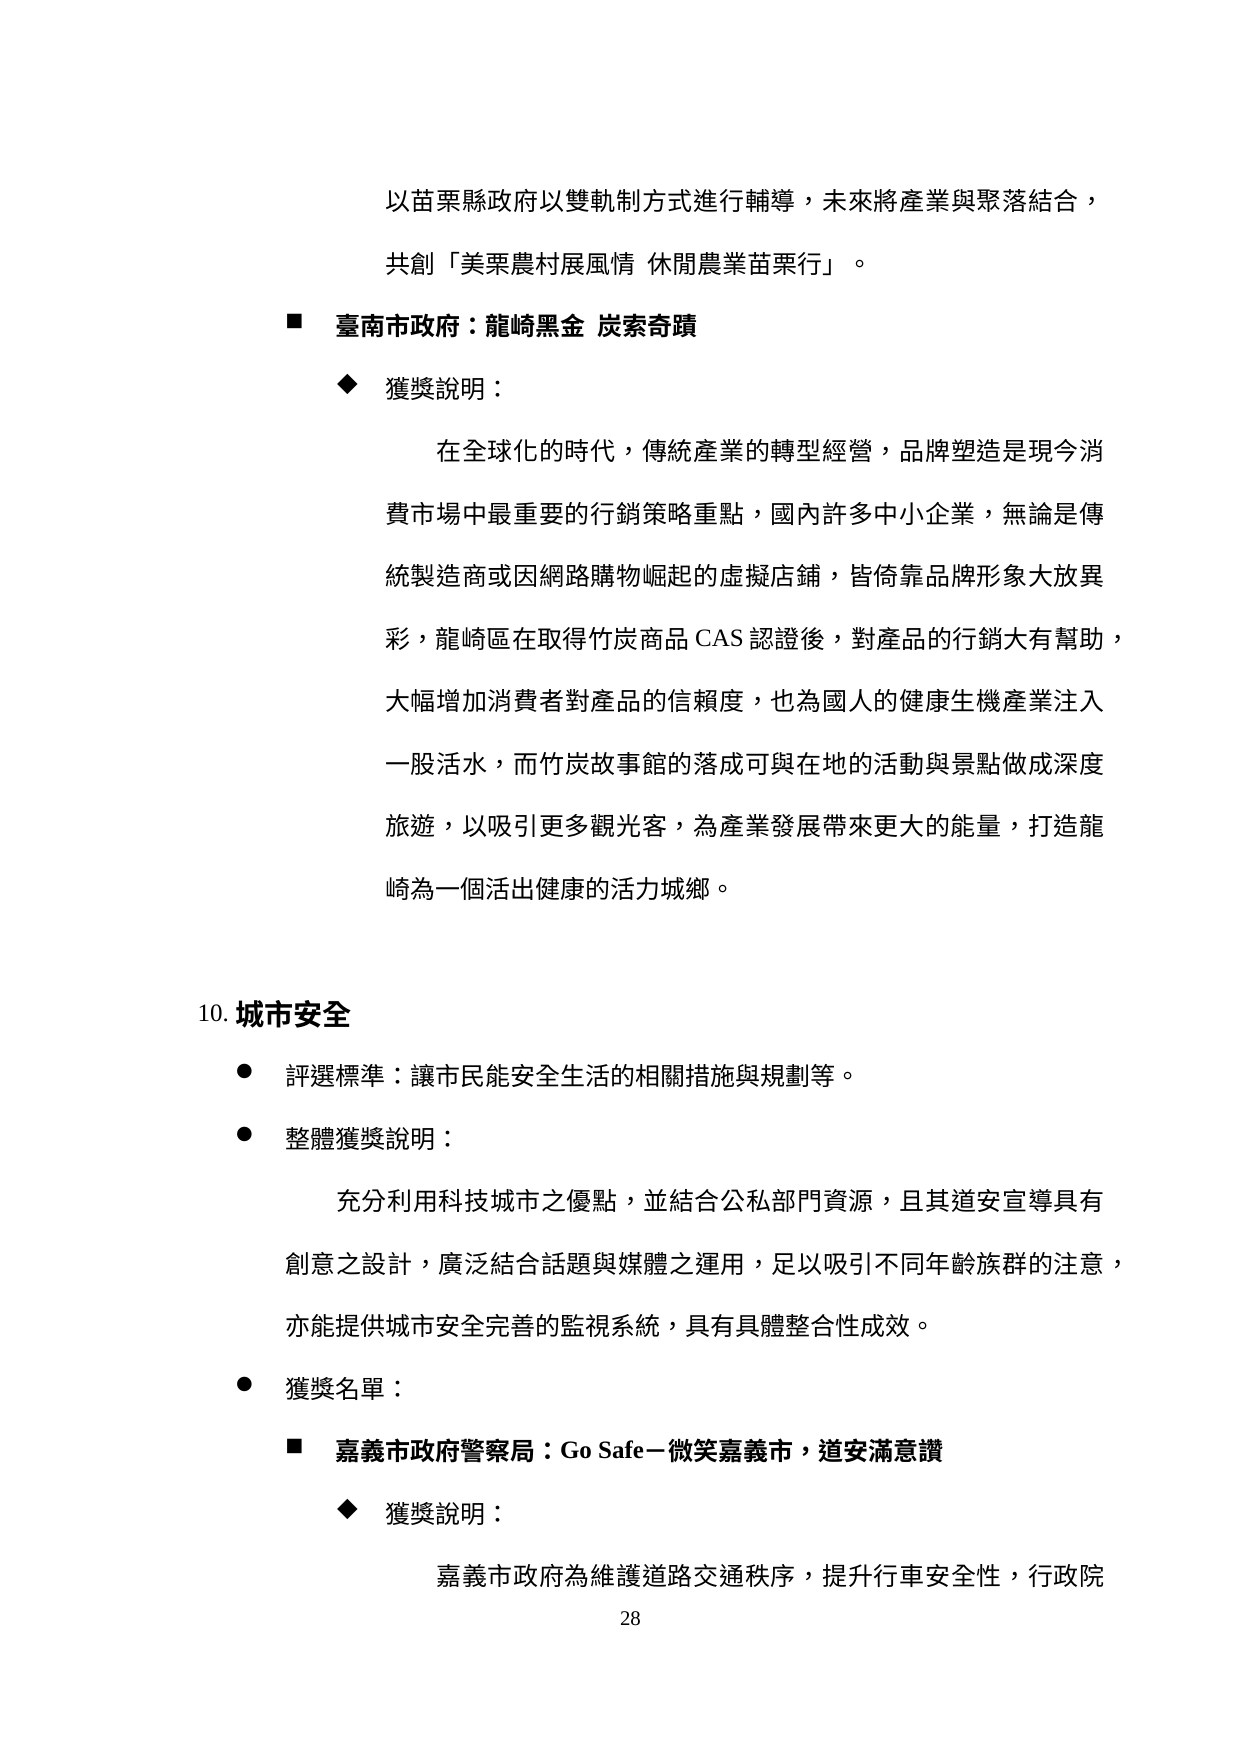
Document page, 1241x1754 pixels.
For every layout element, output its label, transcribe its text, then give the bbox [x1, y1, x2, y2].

list 臺南市政府：龍崎黑金 炭索奇蹟 [285, 283, 1105, 346]
text 苗栗縣政府為提升休閒農業產業之競爭力，提出一願景「美栗農村展風情 休閒農業苗栗行」、三軸心「人、地、產」、五綱要，輔導地區休閒農業產成長，執行相關計畫：成立休閒農業輔導團、農村再生輔導團，主動結合產官學共同輔導機制，創意行銷計畫不間斷等，打造苗栗成為國內休閒農業中翹楚。近年配合農村再生條例政策之推動，以軟硬兼施輔導地方、培訓當地人才、行銷農村品牌為方針。農村與休閒農業有著密不可分的關係，農村可擴大休閒農業的場域，休閒農業可作為農村的產業發展，所以苗栗縣政府以雙軌制方式進行輔導，未來將產業與聚落結合，共創「美栗農村展風情 休閒農業苗栗行」。 [385, 158, 1105, 283]
text 嘉義市政府為維護道路交通秩序，提升行車安全性，行政院加強推動「道路交通安全計畫」，並陸續推動三年一期之院頒「道路交通秩序與交通安全改進方案」，以解決道路交通問題，實踐「尊重路權行車安全」與「建立文明、安全的交通環境」之願景。本市黃市長自95年就任以來，以建構3 安家園（安心、安全、安康）為重要施政目標，道路安全也是其中重要的一環，因此為呼應中央政策，成立道路交通安全聯席會報，採3E 策略－教育、執法和工程（Education、Enforcement、Engineering）及「宣導貼心、勸導安心、執法用心」執行措施，以喚起市民重視用路安全並有效防制交通事故發生，營造本市安全又安心的優質交通環境。結合話題，引起媒體效果，道安宣傳多創意設計，創意十足能引起不同年齡群注意。。 [385, 1533, 1105, 1596]
list 獲獎說明： [335, 346, 1105, 402]
list 嘉義市政府警察局：Go Safe－微笑嘉義市，道安滿意讚 [285, 1408, 1105, 1471]
list 獲獎名單： [235, 1352, 1105, 1408]
list 獲獎說明： [335, 1471, 1105, 1533]
